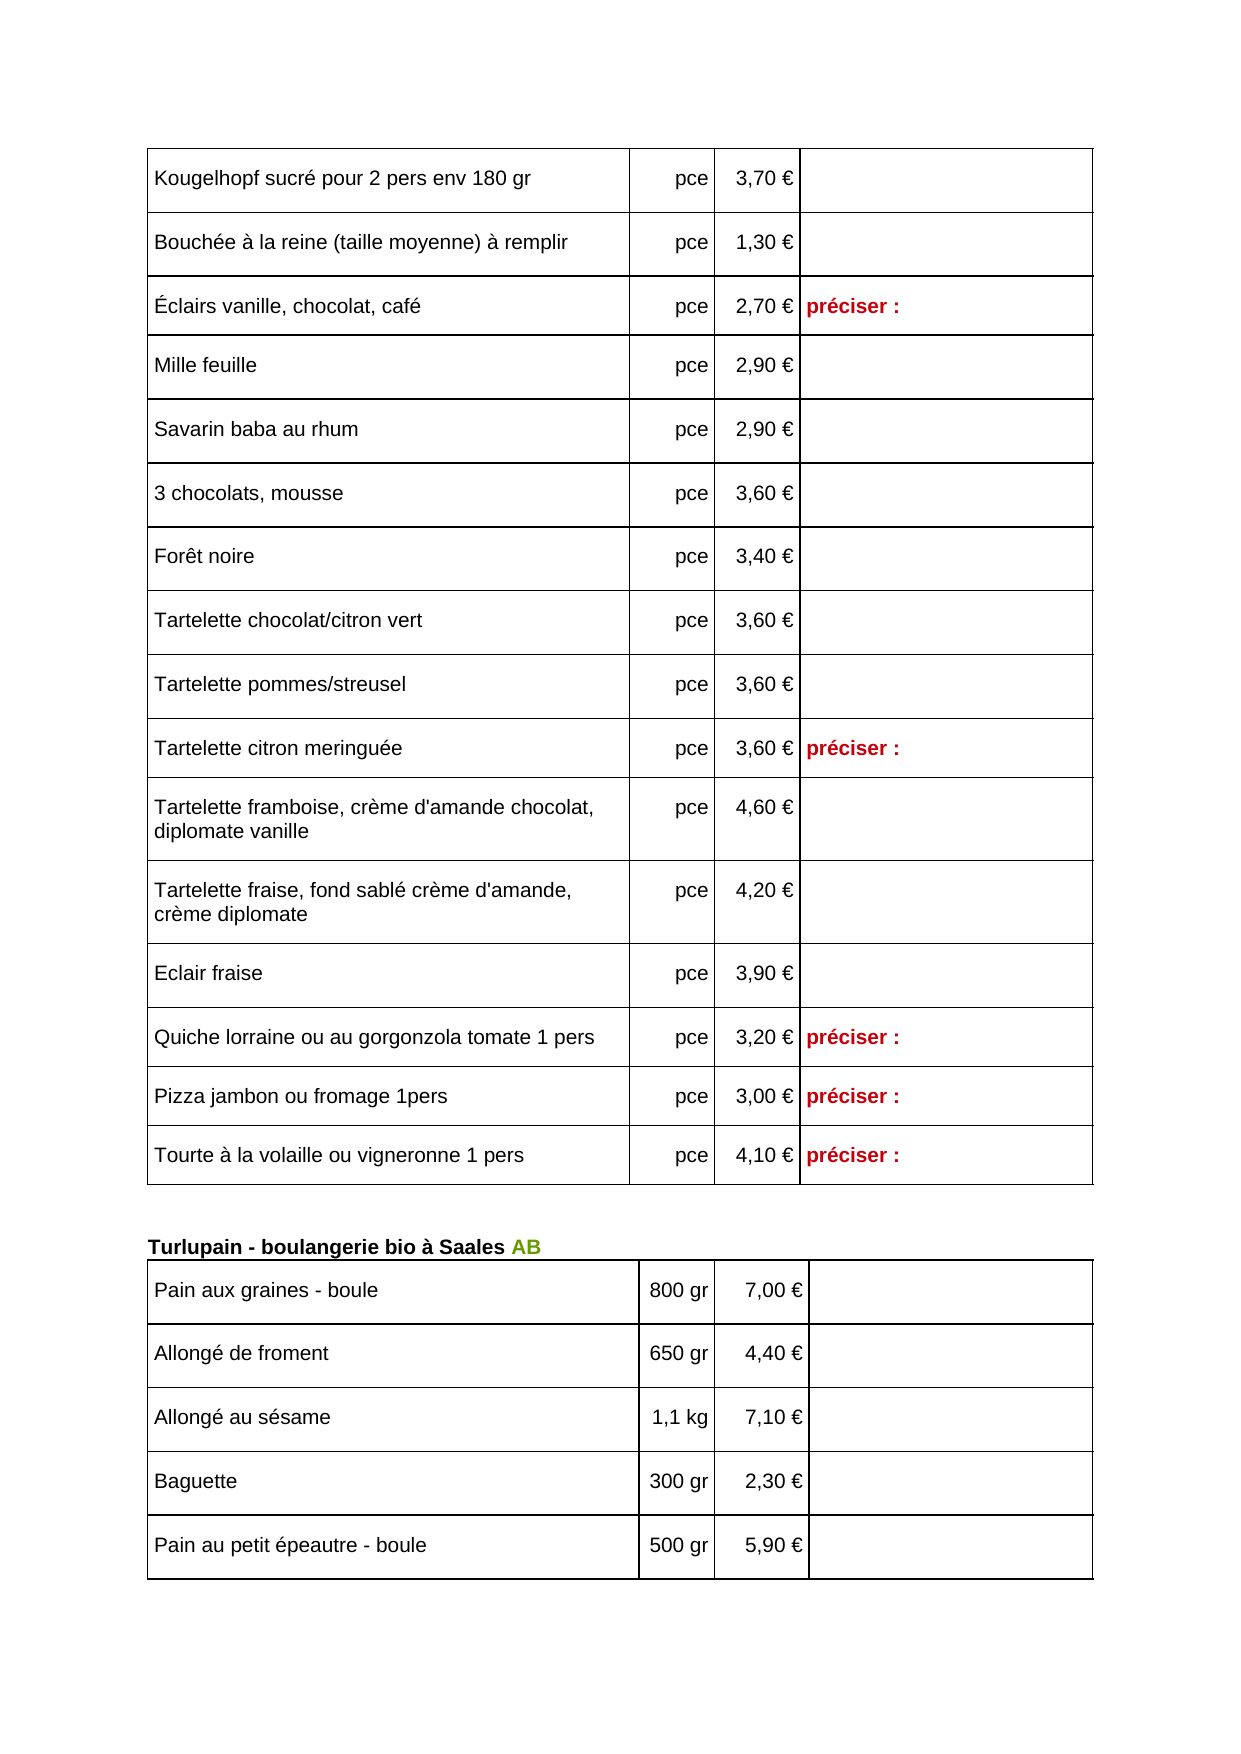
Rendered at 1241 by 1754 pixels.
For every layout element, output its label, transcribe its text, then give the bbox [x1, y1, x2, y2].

table_cell 3,20 € [715, 1008, 799, 1066]
table_cell préciser : [801, 277, 1092, 334]
table_cell Mille feuille [148, 336, 629, 398]
table_cell Savarin baba au rhum [148, 400, 629, 462]
table_cell Baguette [148, 1452, 638, 1514]
table_cell 4,60 € [715, 778, 799, 859]
table_cell pce [630, 400, 714, 462]
table_cell Tartelette fraise, fond sablé crème d'amande, crème diplomate [148, 861, 629, 943]
table_cell 3,60 € [715, 655, 799, 717]
table_cell 3,60 € [715, 464, 799, 526]
table_cell 650 gr [640, 1325, 714, 1387]
table_cell 4,10 € [715, 1126, 799, 1184]
table_cell pce [630, 861, 714, 943]
table_cell [801, 944, 1092, 1006]
table_cell pce [630, 149, 714, 211]
table_cell 2,90 € [715, 400, 799, 462]
table_cell pce [630, 778, 714, 859]
table_cell 2,90 € [715, 336, 799, 398]
table_cell Allongé au sésame [148, 1388, 638, 1451]
table_cell pce [630, 1126, 714, 1184]
table_header Pain aux graines - boule [148, 1261, 638, 1323]
table_cell 3,70 € [715, 149, 799, 211]
table_cell préciser : [801, 1008, 1092, 1066]
table_cell 3,00 € [715, 1067, 799, 1124]
table_cell 3 chocolats, mousse [148, 464, 629, 526]
table_cell Tartelette chocolat/citron vert [148, 591, 629, 654]
table_header 800 gr [640, 1261, 714, 1323]
table_cell [801, 336, 1092, 398]
table_cell Tourte à la volaille ou vigneronne 1 pers [148, 1126, 629, 1184]
table_cell pce [630, 277, 714, 334]
table_cell pce [630, 213, 714, 275]
table_cell 5,90 € [715, 1516, 808, 1578]
table_cell [801, 591, 1092, 654]
table_cell pce [630, 655, 714, 717]
table_cell Allongé de froment [148, 1325, 638, 1387]
table_cell 2,30 € [715, 1452, 808, 1514]
table_cell préciser : [801, 1126, 1092, 1184]
table_cell préciser : [801, 719, 1092, 777]
table_cell Tartelette citron meringuée [148, 719, 629, 777]
table_cell Éclairs vanille, chocolat, café [148, 277, 629, 334]
table_cell 3,60 € [715, 591, 799, 654]
table_cell 2,70 € [715, 277, 799, 334]
table_cell [801, 149, 1092, 211]
table_cell 1,30 € [715, 213, 799, 275]
table_cell Pain au petit épeautre - boule [148, 1516, 638, 1578]
table_cell Pizza jambon ou fromage 1pers [148, 1067, 629, 1124]
table_cell Kougelhopf sucré pour 2 pers env 180 gr [148, 149, 629, 211]
table_cell pce [630, 528, 714, 590]
table_cell [801, 400, 1092, 462]
table_header [810, 1261, 1092, 1323]
table_cell préciser : [801, 1067, 1092, 1124]
table_header 7,00 € [715, 1261, 808, 1323]
table_cell 4,40 € [715, 1325, 808, 1387]
table_cell [810, 1325, 1092, 1387]
table_cell Tartelette pommes/streusel [148, 655, 629, 717]
table_cell Tartelette framboise, crème d'amande chocolat, diplomate vanille [148, 778, 629, 859]
table_cell [810, 1452, 1092, 1514]
table_cell 3,60 € [715, 719, 799, 777]
table_cell 4,20 € [715, 861, 799, 943]
table_cell 7,10 € [715, 1388, 808, 1451]
table_cell [801, 778, 1092, 859]
text Turlupain - boulangerie bio à Saales AB [148, 1235, 1093, 1259]
table_cell 300 gr [640, 1452, 714, 1514]
table_cell pce [630, 1008, 714, 1066]
table_cell pce [630, 464, 714, 526]
table_cell Forêt noire [148, 528, 629, 590]
table_cell [801, 861, 1092, 943]
table_cell 1,1 kg [640, 1388, 714, 1451]
table_cell [810, 1388, 1092, 1451]
table_cell pce [630, 336, 714, 398]
table_cell 500 gr [640, 1516, 714, 1578]
table_cell Eclair fraise [148, 944, 629, 1006]
table_cell [810, 1516, 1092, 1578]
table_cell pce [630, 944, 714, 1006]
table_cell [801, 213, 1092, 275]
table_cell pce [630, 591, 714, 654]
table_cell Quiche lorraine ou au gorgonzola tomate 1 pers [148, 1008, 629, 1066]
table_cell [801, 528, 1092, 590]
table_cell [801, 655, 1092, 717]
table_cell [801, 464, 1092, 526]
table_cell Bouchée à la reine (taille moyenne) à remplir [148, 213, 629, 275]
table_cell pce [630, 719, 714, 777]
table_cell 3,40 € [715, 528, 799, 590]
table_cell pce [630, 1067, 714, 1124]
table_cell 3,90 € [715, 944, 799, 1006]
